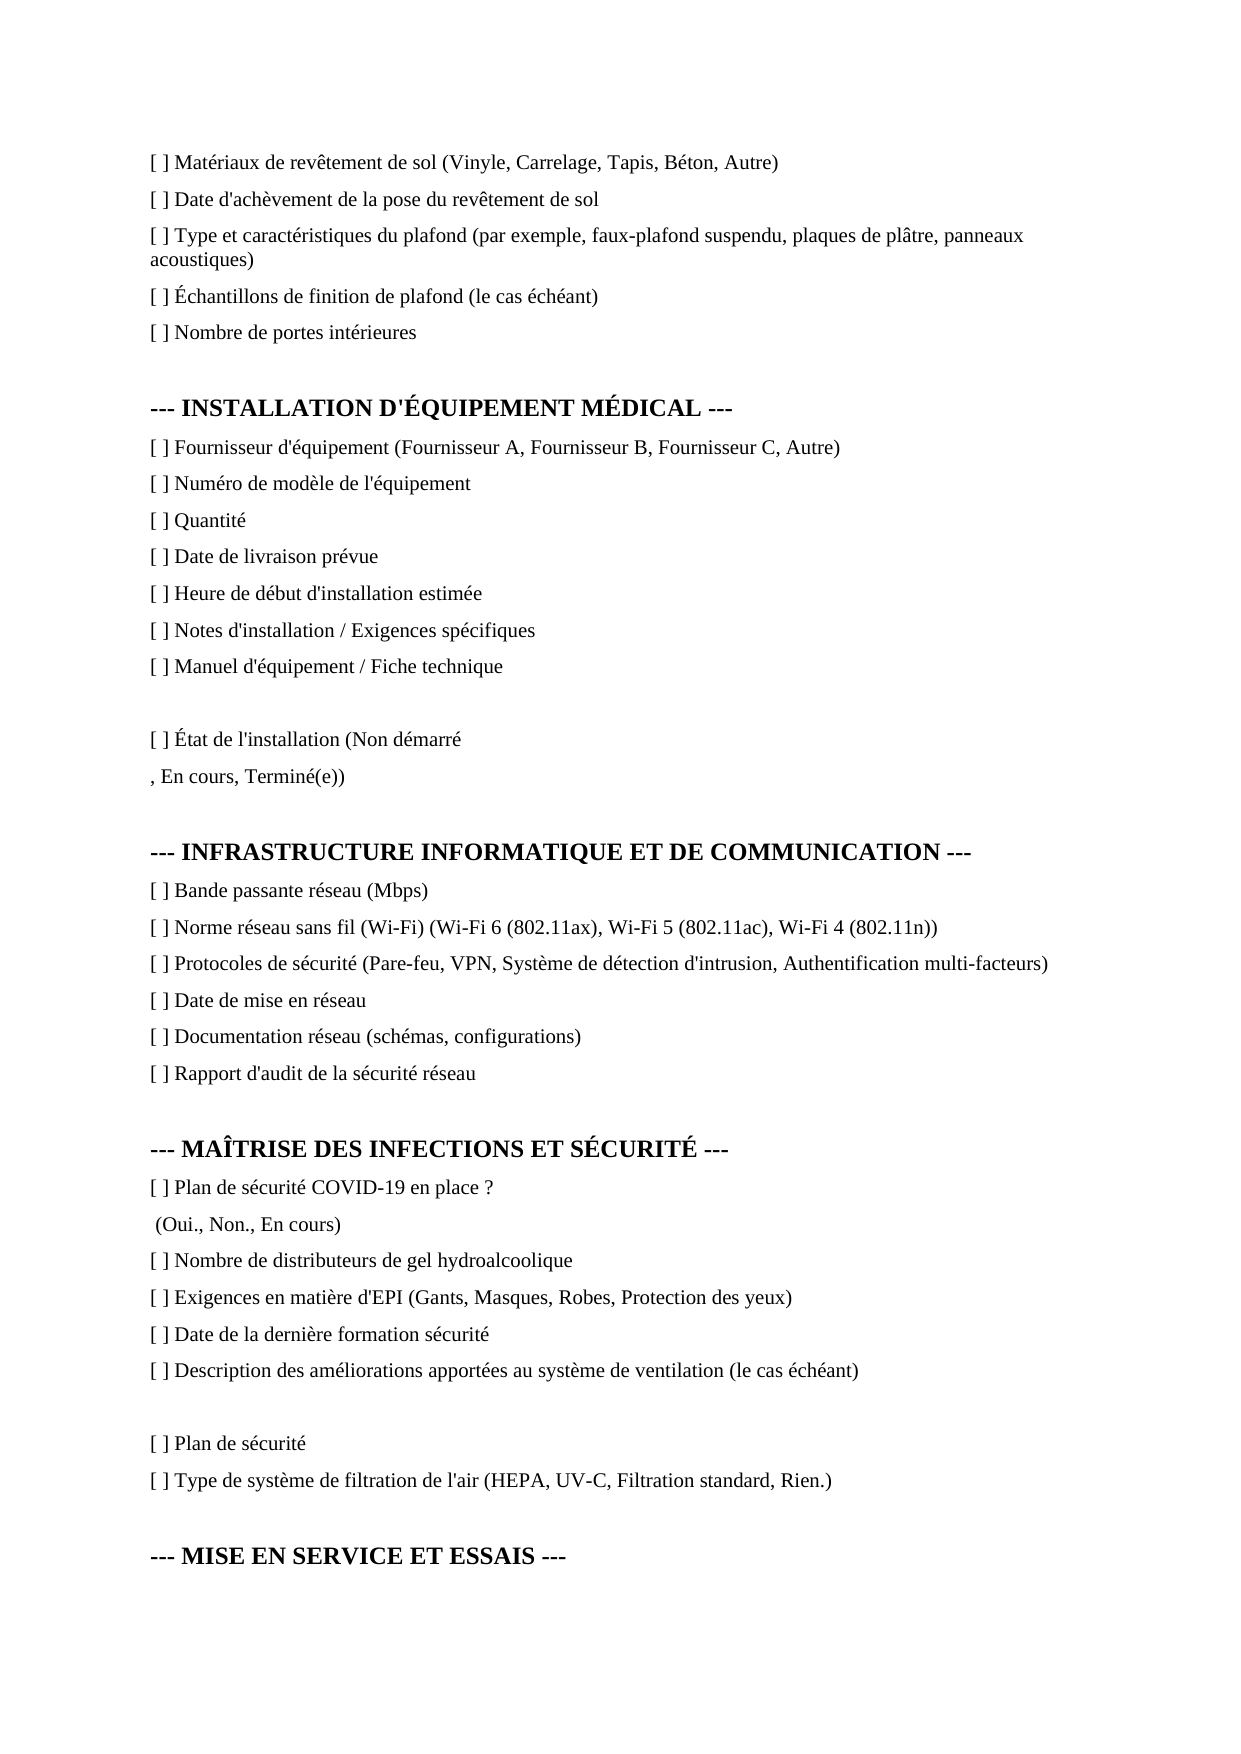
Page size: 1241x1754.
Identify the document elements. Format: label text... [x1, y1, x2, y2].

text --- MISE EN SERVICE ET ESSAIS --- [150, 1541, 1090, 1570]
text [ ] Manuel d'équipement / Fiche technique [150, 654, 1090, 678]
text [ ] Date de la dernière formation sécurité [150, 1322, 1090, 1346]
text [ ] État de l'installation (Non démarré [150, 727, 1090, 751]
text [ ] Date de livraison prévue [150, 544, 1090, 568]
text [ ] Date de mise en réseau [150, 988, 1090, 1012]
text --- INSTALLATION D'ÉQUIPEMENT MÉDICAL --- [150, 393, 1090, 422]
text [ ] Protocoles de sécurité (Pare-feu, VPN, Système de détection d'intrusion, Authentification multi-facteurs) [150, 951, 1090, 975]
text [ ] Plan de sécurité COVID-19 en place ? [150, 1175, 1090, 1199]
text [ ] Norme réseau sans fil (Wi-Fi) (Wi-Fi 6 (802.11ax), Wi-Fi 5 (802.11ac), Wi-Fi 4 (802.11n)) [150, 915, 1090, 939]
text [ ] Quantité [150, 508, 1090, 532]
text [ ] Numéro de modèle de l'équipement [150, 471, 1090, 495]
text [ ] Plan de sécurité [150, 1431, 1090, 1455]
text [ ] Description des améliorations apportées au système de ventilation (le cas échéant) [150, 1358, 1090, 1382]
text [ ] Notes d'installation / Exigences spécifiques [150, 617, 1090, 642]
text , En cours, Terminé(e)) [150, 764, 1090, 788]
text [ ] Rapport d'audit de la sécurité réseau [150, 1061, 1090, 1085]
text [ ] Date d'achèvement de la pose du revêtement de sol [150, 187, 1090, 211]
text [ ] Nombre de distributeurs de gel hydroalcoolique [150, 1248, 1090, 1272]
text [ ] Heure de début d'installation estimée [150, 581, 1090, 605]
text [ ] Fournisseur d'équipement (Fournisseur A, Fournisseur B, Fournisseur C, Autre) [150, 435, 1090, 459]
text --- MAÎTRISE DES INFECTIONS ET SÉCURITÉ --- [150, 1134, 1090, 1163]
text (Oui., Non., En cours) [150, 1212, 1090, 1236]
text [ ] Exigences en matière d'EPI (Gants, Masques, Robes, Protection des yeux) [150, 1285, 1090, 1309]
text [ ] Type de système de filtration de l'air (HEPA, UV-C, Filtration standard, Rien.) [150, 1468, 1090, 1492]
text [ ] Échantillons de finition de plafond (le cas échéant) [150, 284, 1090, 308]
text --- INFRASTRUCTURE INFORMATIQUE ET DE COMMUNICATION --- [150, 837, 1090, 866]
text [ ] Matériaux de revêtement de sol (Vinyle, Carrelage, Tapis, Béton, Autre) [150, 150, 1090, 174]
text [ ] Nombre de portes intérieures [150, 320, 1090, 344]
text [ ] Type et caractéristiques du plafond (par exemple, faux-plafond suspendu, plaques de plâtre, panneaux acoustiques) [150, 223, 1090, 271]
text [ ] Bande passante réseau (Mbps) [150, 878, 1090, 902]
text [ ] Documentation réseau (schémas, configurations) [150, 1024, 1090, 1048]
